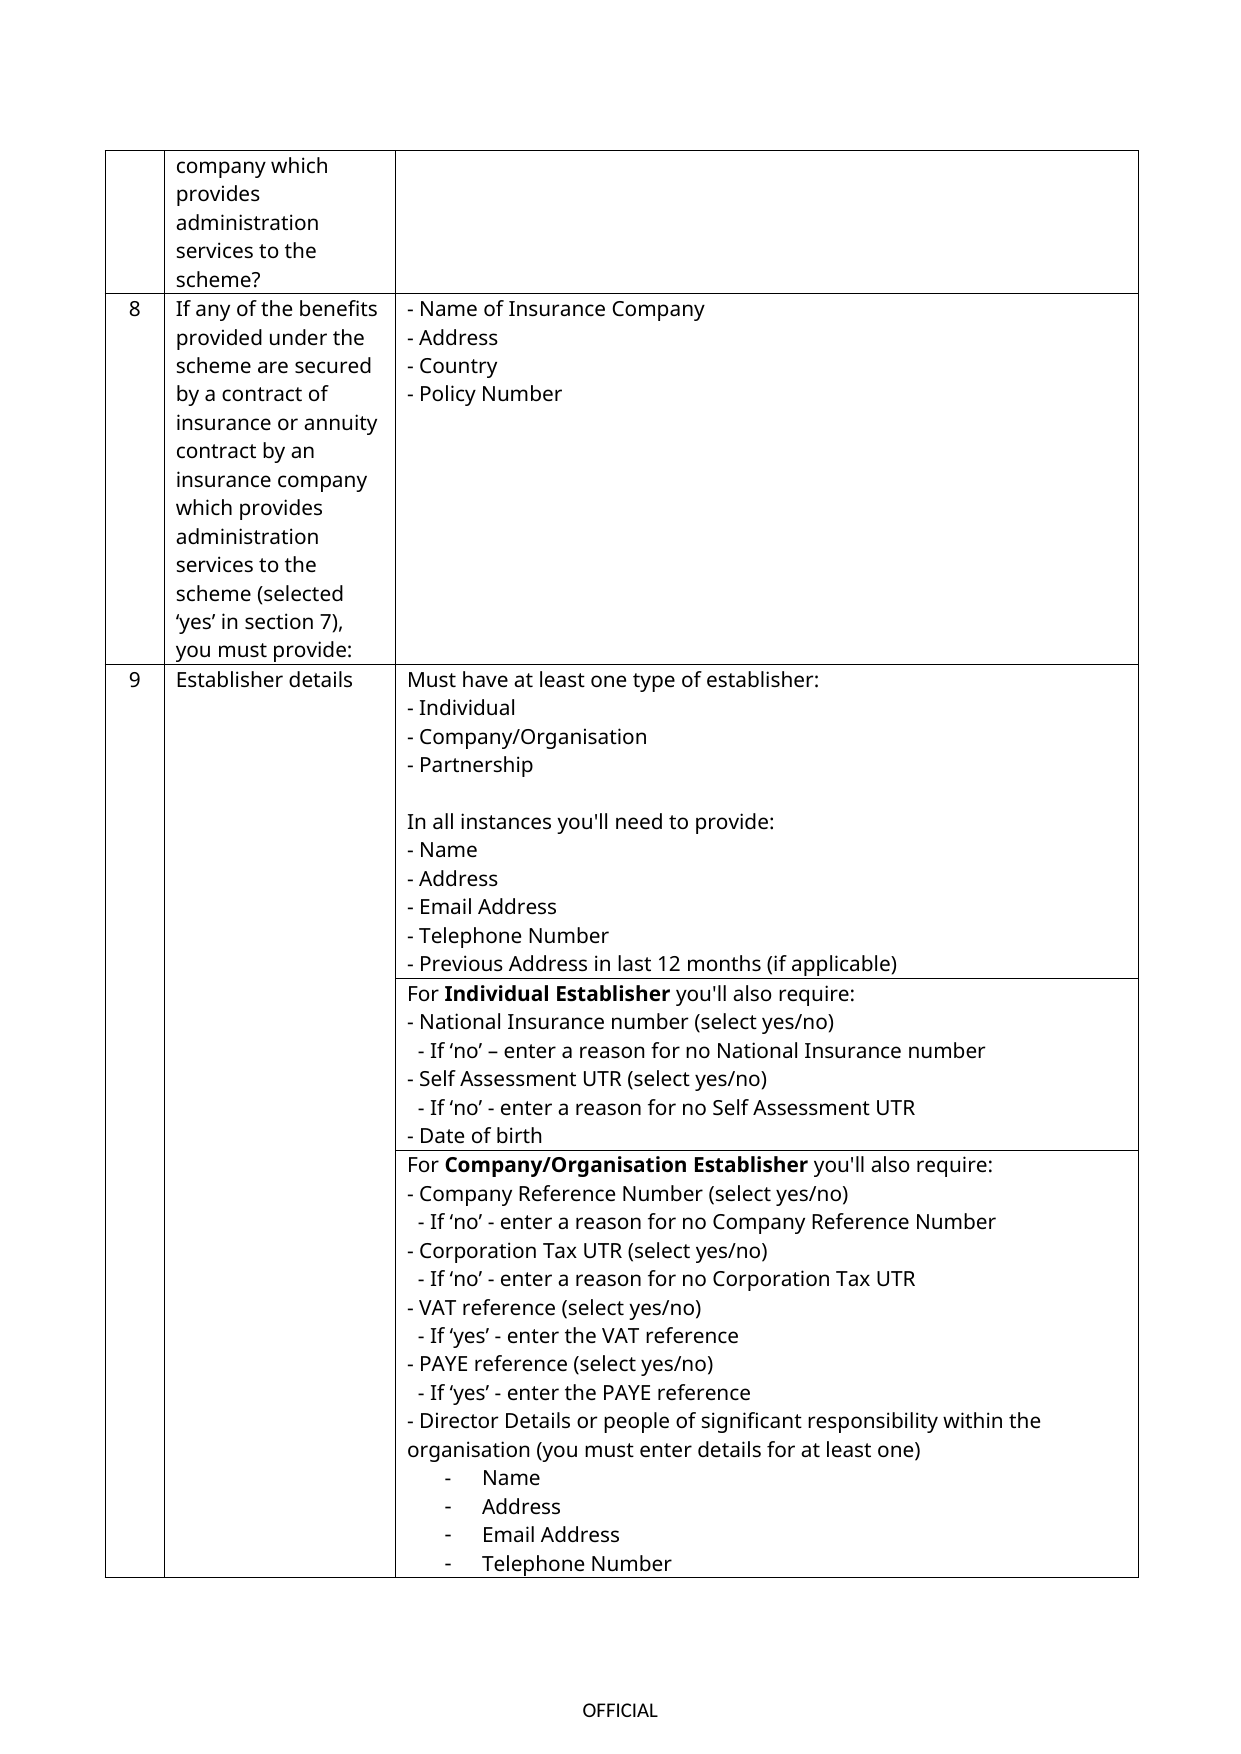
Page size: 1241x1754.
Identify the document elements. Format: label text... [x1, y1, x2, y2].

table_cell For Company/Organisation Establisher you'll also require: - Company Reference Number (select yes/no) - If ‘no’ - enter a reason for no Company Reference Number - Corporation Tax UTR (select yes/no) - If ‘no’ - enter a reason for no Corporation Tax UTR - VAT reference (select yes/no) - If ‘yes’ - enter the VAT reference - PAYE reference (select yes/no) - If ‘yes’ - enter the PAYE reference - Director Details or people of significant responsibility within the organisation (you must enter details for at least one) Name Address Email Address Telephone Number [396, 1151, 1138, 1577]
table_cell - Name of Insurance Company - Address - Country - Policy Number [396, 294, 1138, 664]
table_cell Must have at least one type of establisher: - Individual - Company/Organisation - Partnership In all instances you'll need to provide: - Name - Address - Email Address - Telephone Number - Previous Address in last 12 months (if applicable) [396, 665, 1138, 978]
table_cell Establisher details [165, 665, 395, 1577]
table_cell company which provides administration services to the scheme? [165, 151, 395, 293]
table_cell 8 [106, 294, 164, 664]
table_cell 9 [106, 665, 164, 1577]
table_cell If any of the benefits provided under the scheme are secured by a contract of insurance or annuity contract by an insurance company which provides administration services to the scheme (selected ‘yes’ in section 7), you must provide: [165, 294, 395, 664]
table_cell For Individual Establisher you'll also require: - National Insurance number (select yes/no) - If ‘no’ – enter a reason for no National Insurance number - Self Assessment UTR (select yes/no) - If ‘no’ - enter a reason for no Self Assessment UTR - Date of birth [396, 979, 1138, 1149]
table_cell [106, 151, 164, 293]
table_cell [396, 151, 1138, 293]
